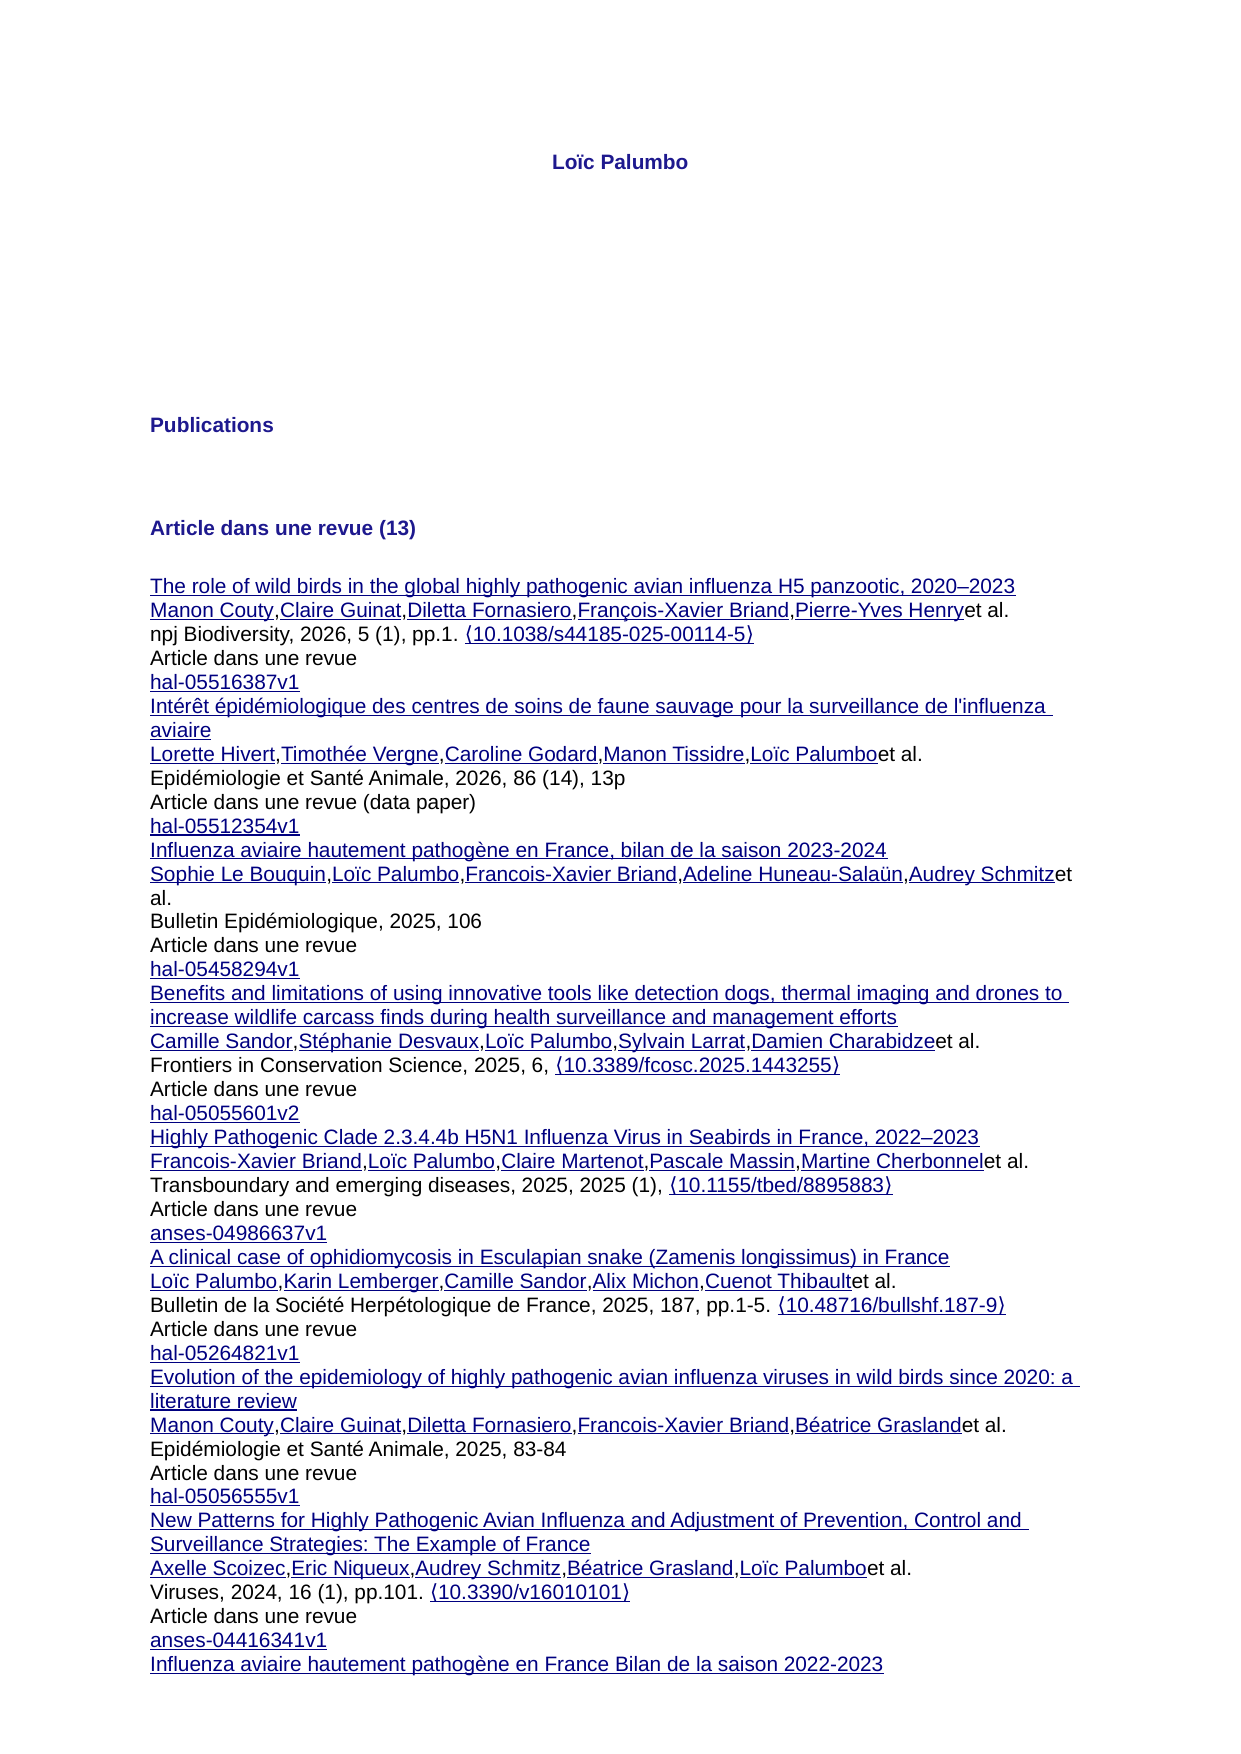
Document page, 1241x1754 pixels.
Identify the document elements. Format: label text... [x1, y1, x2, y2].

table_cell Highly Pathogenic Clade 2.3.4.4b H5N1 Influenza Virus in Seabirds in France, 2022–2023 Francois-Xavier Briand,Loïc Palumbo,Claire Martenot,Pascale Massin,Martine Cherbonnelet al. Transboundary and emerging diseases, 2025, 2025 (1), ⟨10.1155/tbed/8895883⟩ Article dans une revue anses-04986637v1 [150, 1125, 1090, 1245]
subtitle Publications [150, 412, 1090, 436]
table_cell Benefits and limitations of using innovative tools like detection dogs, thermal imaging and drones to increase wildlife carcass finds during health surveillance and management efforts Camille Sandor,Stéphanie Desvaux,Loïc Palumbo,Sylvain Larrat,Damien Charabidzeet al. Frontiers in Conservation Science, 2025, 6, ⟨10.3389/fcosc.2025.1443255⟩ Article dans une revue hal-05055601v2 [150, 981, 1090, 1125]
table_cell A clinical case of ophidiomycosis in Esculapian snake (Zamenis longissimus) in France Loïc Palumbo,Karin Lemberger,Camille Sandor,Alix Michon,Cuenot Thibaultet al. Bulletin de la Société Herpétologique de France, 2025, 187, pp.1-5. ⟨10.48716/bullshf.187-9⟩ Article dans une revue hal-05264821v1 [150, 1245, 1090, 1364]
table_cell Influenza aviaire hautement pathogène en France, bilan de la saison 2023-2024 Sophie Le Bouquin,Loïc Palumbo,Francois-Xavier Briand,Adeline Huneau-Salaün,Audrey Schmitzet al. Bulletin Epidémiologique, 2025, 106 Article dans une revue hal-05458294v1 [150, 838, 1090, 981]
table_cell Evolution of the epidemiology of highly pathogenic avian influenza viruses in wild birds since 2020: a literature review Manon Couty,Claire Guinat,Diletta Fornasiero,Francois-Xavier Briand,Béatrice Graslandet al. Epidémiologie et Santé Animale, 2025, 83-84 Article dans une revue hal-05056555v1 [150, 1365, 1090, 1508]
table_cell Intérêt épidémiologique des centres de soins de faune sauvage pour la surveillance de l'influenza aviaire Lorette Hivert,Timothée Vergne,Caroline Godard,Manon Tissidre,Loïc Palumboet al. Epidémiologie et Santé Animale, 2026, 86 (14), 13p Article dans une revue (data paper) hal-05512354v1 [150, 694, 1090, 837]
table_cell New Patterns for Highly Pathogenic Avian Influenza and Adjustment of Prevention, Control and Surveillance Strategies: The Example of France Axelle Scoizec,Eric Niqueux,Audrey Schmitz,Béatrice Grasland,Loïc Palumboet al. Viruses, 2024, 16 (1), pp.101. ⟨10.3390/v16010101⟩ Article dans une revue anses-04416341v1 [150, 1508, 1090, 1652]
table_header The role of wild birds in the global highly pathogenic avian influenza H5 panzootic, 2020–2023 Manon Couty,Claire Guinat,Diletta Fornasiero,François-Xavier Briand,Pierre-Yves Henryet al. npj Biodiversity, 2026, 5 (1), pp.1. ⟨10.1038/s44185-025-00114-5⟩ Article dans une revue hal-05516387v1 [150, 574, 1090, 694]
subtitle Loïc Palumbo [150, 150, 1090, 174]
table_cell Influenza aviaire hautement pathogène en France Bilan de la saison 2022-2023 [150, 1652, 1090, 1676]
subtitle Article dans une revue (13) [150, 516, 1090, 539]
